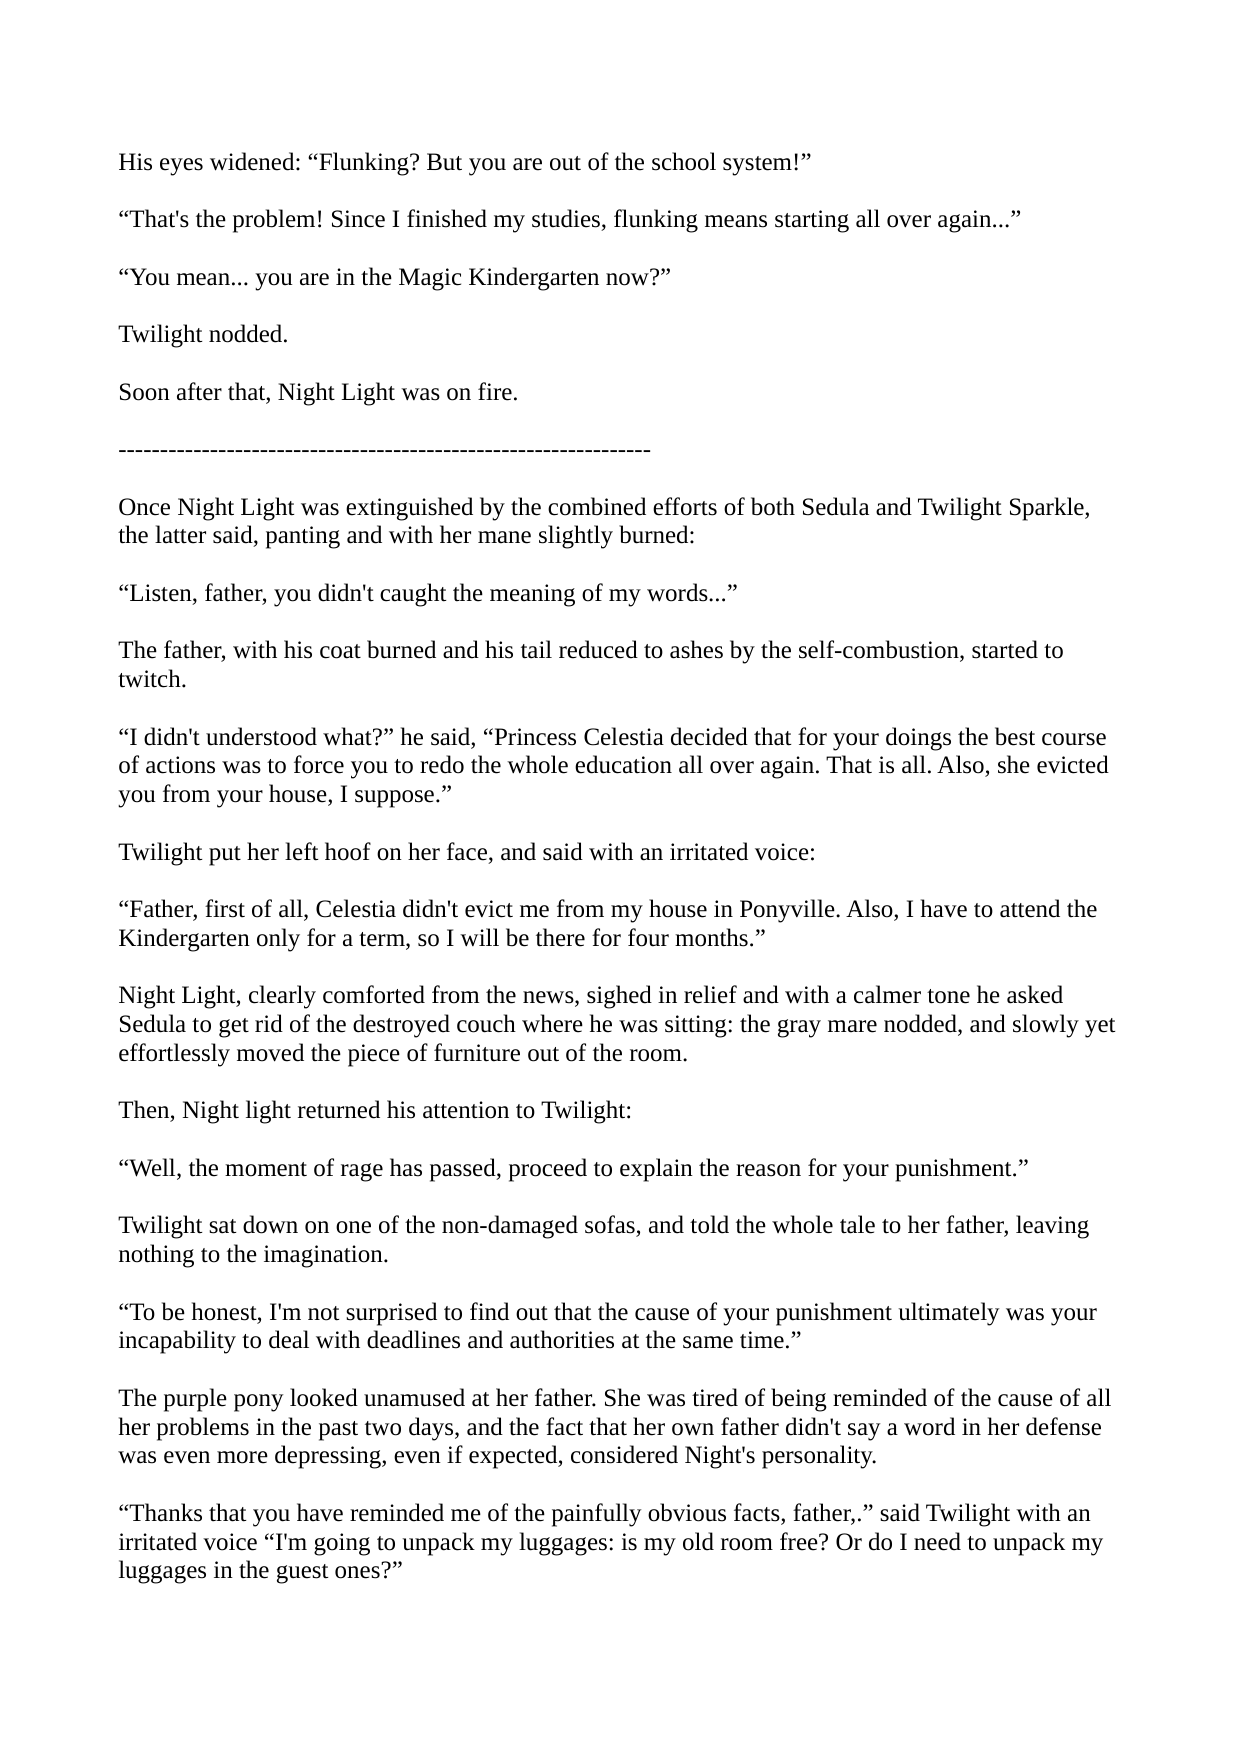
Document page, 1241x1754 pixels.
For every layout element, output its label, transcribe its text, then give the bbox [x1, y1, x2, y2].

text ---------------------------------------------------------------- Once Night Light was extinguished by the combined efforts of both Sedula and Twilight Sparkle, the latter said, panting and with her mane slightly burned: “Listen, father, you didn't caught the meaning of my words...” The father, with his coat burned and his tail reduced to ashes by the self-combustion, started to twitch. “I didn't understood what?” he said, “Princess Celestia decided that for your doings the best course of actions was to force you to redo the whole education all over again. That is all. Also, she evicted you from your house, I suppose.” Twilight put her left hoof on her face, and said with an irritated voice: “Father, first of all, Celestia didn't evict me from my house in Ponyville. Also, I have to attend the Kindergarten only for a term, so I will be there for four months.” Night Light, clearly comforted from the news, sighed in relief and with a calmer tone he asked Sedula to get rid of the destroyed couch where he was sitting: the gray mare nodded, and slowly yet effortlessly moved the piece of furniture out of the room. Then, Night light returned his attention to Twilight: “Well, the moment of rage has passed, proceed to explain the reason for your punishment.” Twilight sat down on one of the non-damaged sofas, and told the whole tale to her father, leaving nothing to the imagination. “To be honest, I'm not surprised to find out that the cause of your punishment ultimately was your incapability to deal with deadlines and authorities at the same time.” The purple pony looked unamused at her father. She was tired of being reminded of the cause of all her problems in the past two days, and the fact that her own father didn't say a word in her defense was even more depressing, even if expected, considered Night's personality. “Thanks that you have reminded me of the painfully obvious facts, father,.” said Twilight with an irritated voice “I'm going to unpack my luggages: is my old room free? Or do I need to unpack my luggages in the guest ones?” [118, 434, 1122, 1613]
text His eyes widened: “Flunking? But you are out of the school system!” “That's the problem! Since I finished my studies, flunking means starting all over again...” “You mean... you are in the Magic Kindergarten now?” Twilight nodded. Soon after that, Night Light was on fire. [118, 118, 1122, 406]
